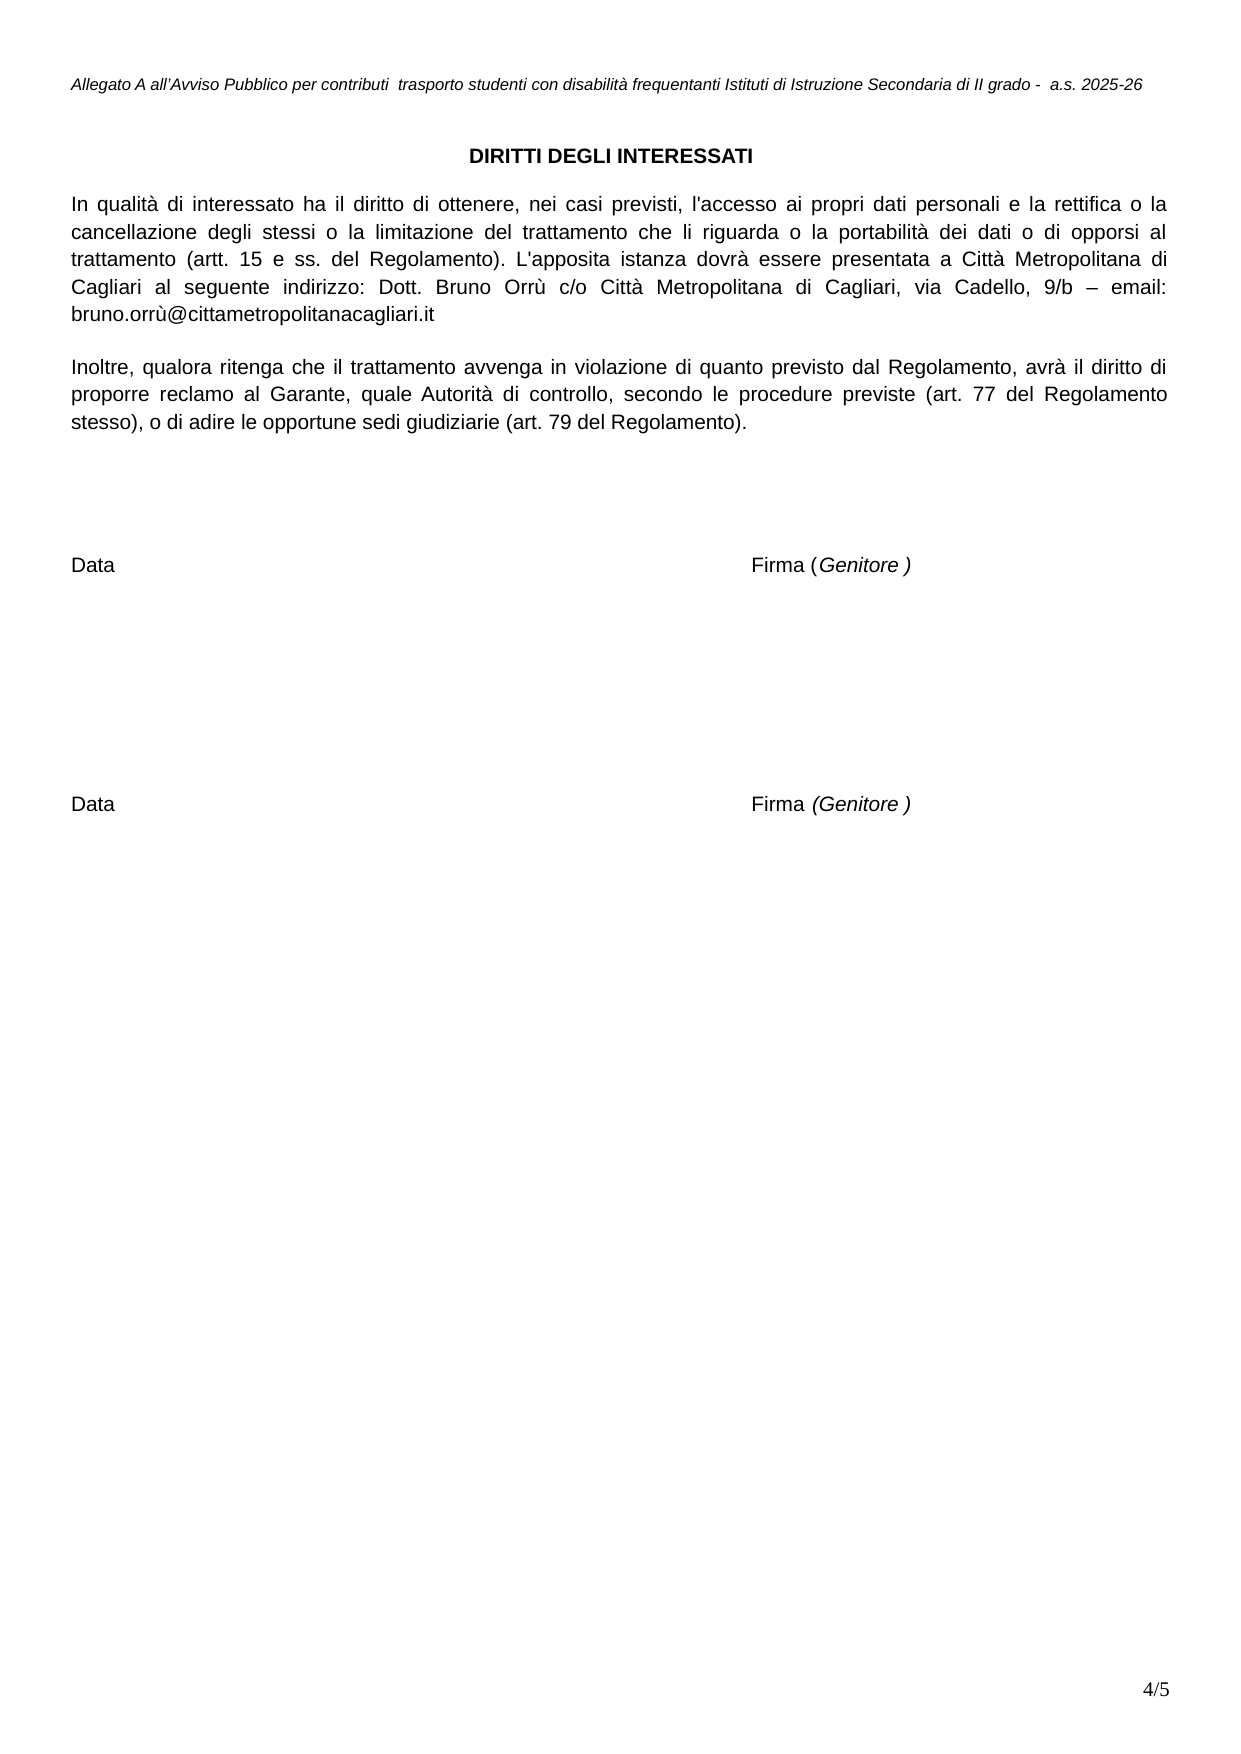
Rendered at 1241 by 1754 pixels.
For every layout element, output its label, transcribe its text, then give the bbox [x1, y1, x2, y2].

text Data Firma (Genitore ) [71, 792, 1169, 816]
text Inoltre, qualora ritenga che il trattamento avvenga in violazione di quanto previsto dal Regolamento, avrà il diritto di proporre reclamo al Garante, quale Autorità di controllo, secondo le procedure previste (art. 77 del Regolamento stesso), o di adire le opportune sedi giudiziarie (art. 79 del Regolamento). [71, 354, 1169, 433]
text DIRITTI DEGLI INTERESSATI [71, 116, 1169, 168]
text Data Firma (Genitore ) [71, 553, 1169, 577]
text In qualità di interessato ha il diritto di ottenere, nei casi previsti, l'accesso ai propri dati personali e la rettifica o la cancellazione degli stessi o la limitazione del trattamento che li riguarda o la portabilità dei dati o di opporsi al trattamento (artt. 15 e ss. del Regolamento). L'apposita istanza dovrà essere presentata a Città Metropolitana di Cagliari al seguente indirizzo: Dott. Bruno Orrù c/o Città Metropolitana di Cagliari, via Cadello, 9/b – email: bruno.orrù@cittametropolitanacagliari.it [71, 192, 1169, 326]
